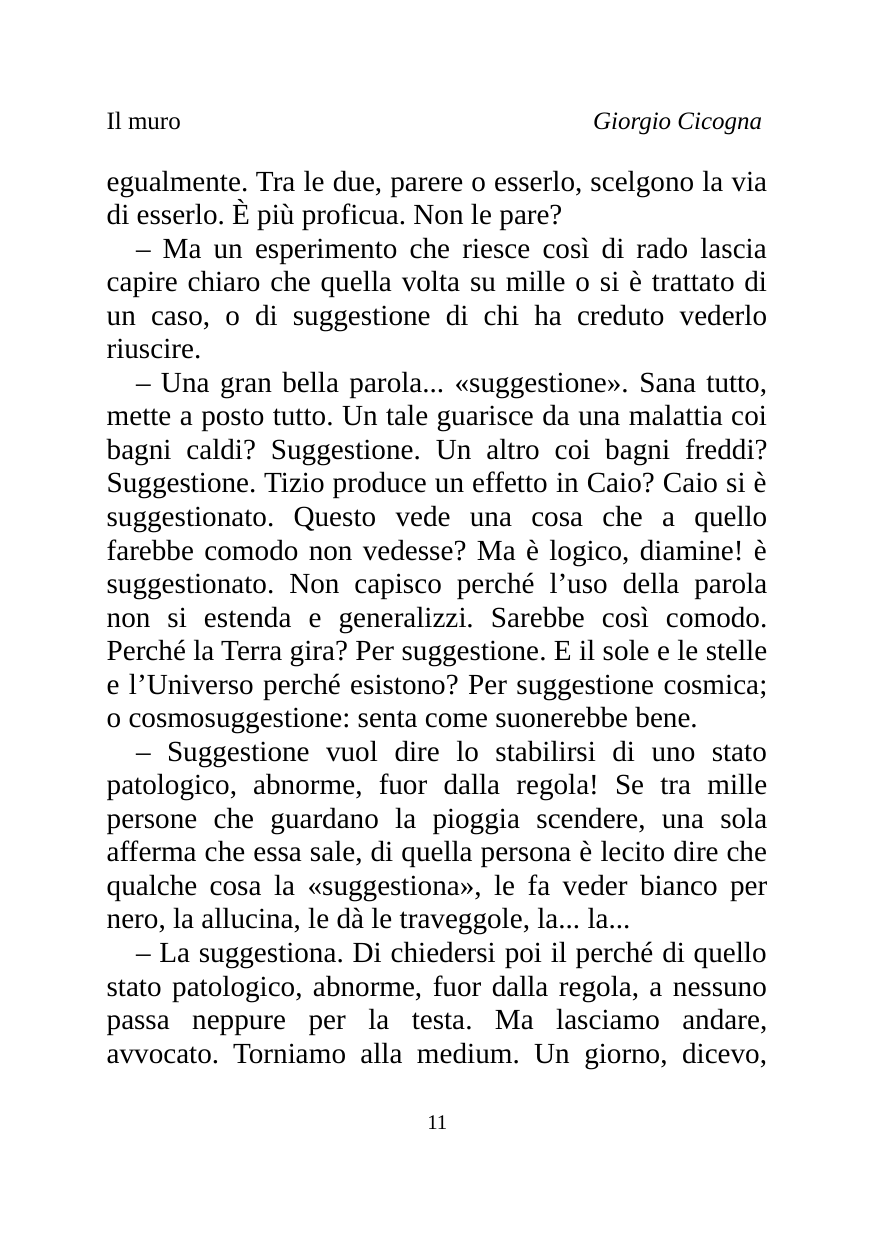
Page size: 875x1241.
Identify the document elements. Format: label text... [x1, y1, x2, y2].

text – Una gran bella parola... «suggestione». Sana tutto, mette a posto tutto. Un tale guarisce da una malattia coi bagni caldi? Suggestione. Un altro coi bagni freddi? Suggestione. Tizio produce un effetto in Caio? Caio si è suggestionato. Questo vede una cosa che a quello farebbe comodo non vedesse? Ma è logico, diamine! è suggestionato. Non capisco perché l’uso della parola non si estenda e generalizzi. Sarebbe così comodo. Perché la Terra gira? Per suggestione. E il sole e le stelle e l’Universo perché esistono? Per suggestione cosmica; o cosmosuggestione: senta come suonerebbe bene. [106, 365, 768, 734]
text egualmente. Tra le due, parere o esserlo, scelgono la via di esserlo. È più proficua. Non le pare? [106, 164, 768, 231]
text – Ma un esperimento che riesce così di rado lascia capire chiaro che quella volta su mille o si è trattato di un caso, o di suggestione di chi ha creduto vederlo riuscire. [106, 231, 768, 365]
text – Suggestione vuol dire lo stabilirsi di uno stato patologico, abnorme, fuor dalla regola! Se tra mille persone che guardano la pioggia scendere, una sola afferma che essa sale, di quella persona è lecito dire che qualche cosa la «suggestiona», le fa veder bianco per nero, la allucina, le dà le traveggole, la... la... [106, 734, 768, 935]
text – La suggestiona. Di chiedersi poi il perché di quello stato patologico, abnorme, fuor dalla regola, a nessuno passa neppure per la testa. Ma lasciamo andare, avvocato. Torniamo alla medium. Un giorno, dicevo, [106, 935, 768, 1069]
